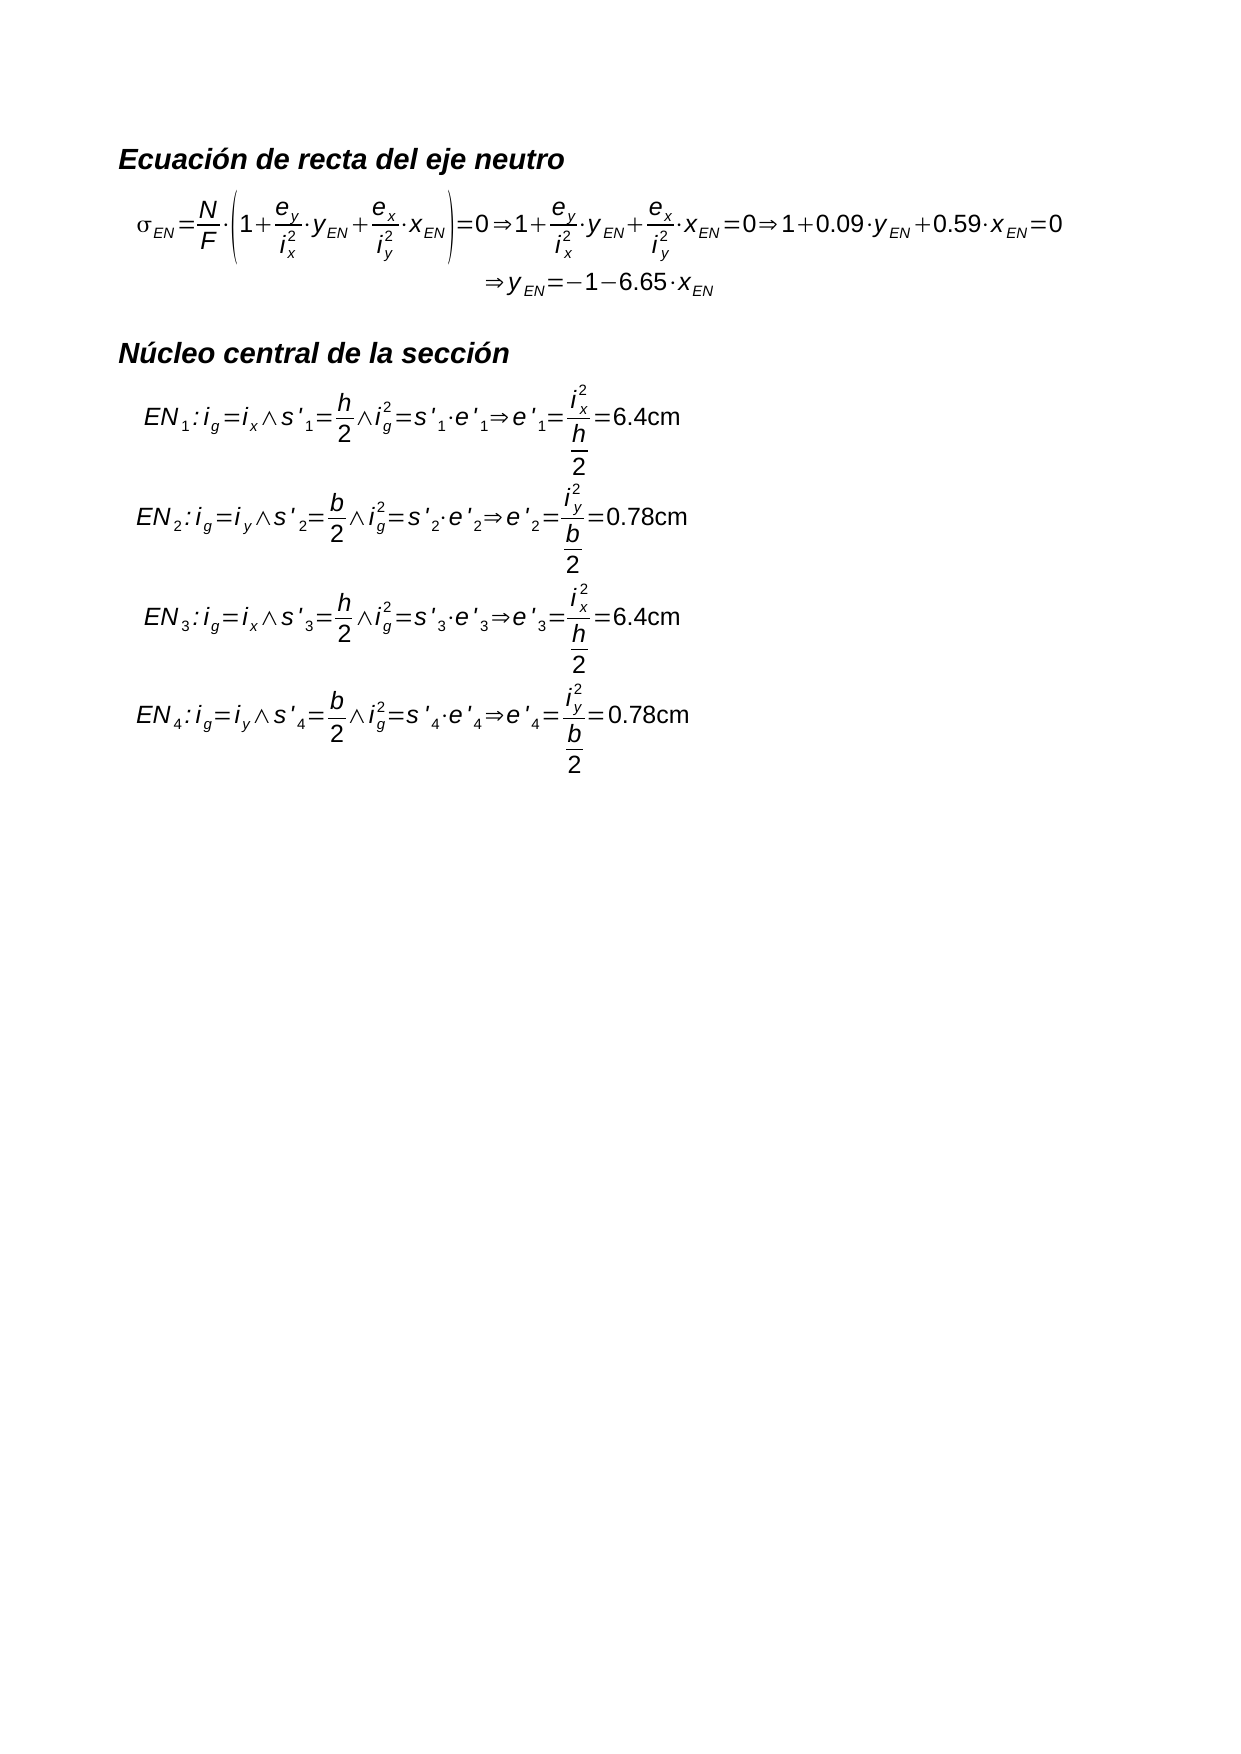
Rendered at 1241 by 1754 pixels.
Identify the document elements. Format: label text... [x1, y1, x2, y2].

subtitle Núcleo central de la sección [118, 337, 1122, 369]
subtitle Ecuación de recta del eje neutro [118, 143, 1122, 176]
